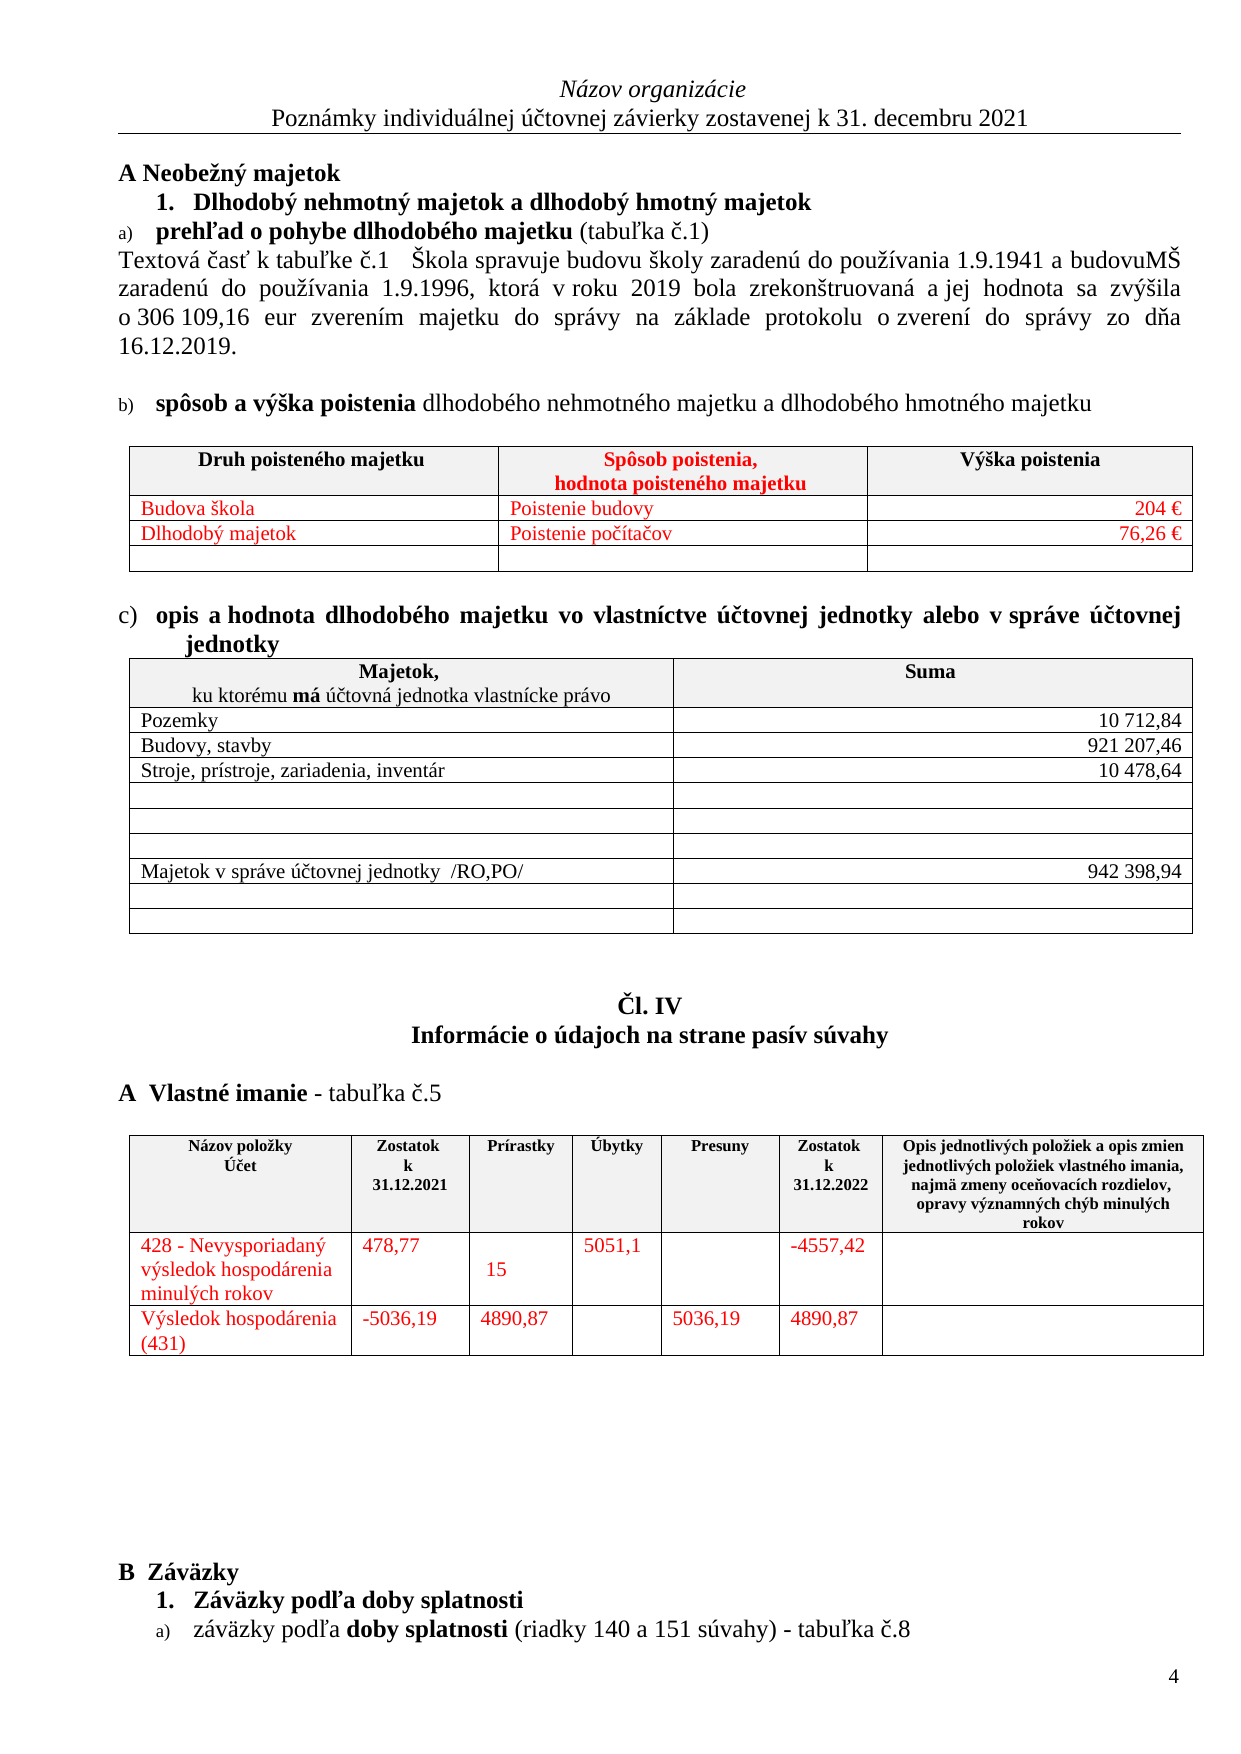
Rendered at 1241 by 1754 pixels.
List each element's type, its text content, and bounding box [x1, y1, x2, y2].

table_cell 5051,1 [573, 1233, 661, 1305]
table_cell -4557,42 [780, 1233, 882, 1305]
table_cell -5036,19 [352, 1306, 469, 1354]
list spôsob a výška poistenia dlhodobého nehmotného majetku a dlhodobého hmotného majetku [118, 388, 1181, 417]
table_cell 428 - Nevysporiadaný výsledok hospodárenia minulých rokov [130, 1233, 351, 1305]
table_cell [130, 809, 673, 832]
list záväzky podľa doby splatnosti (riadky 140 a 151 súvahy) - tabuľka č.8 [156, 1614, 1181, 1643]
table_cell [130, 884, 673, 908]
table_cell [130, 834, 673, 858]
table_cell Poistenie budovy [499, 496, 867, 520]
table_cell Budovy, stavby [130, 733, 673, 757]
text A Neobežný majetok [118, 158, 1181, 187]
table_cell 942 398,94 [674, 859, 1192, 883]
table_cell [130, 546, 498, 571]
table_header Prírastky [470, 1136, 572, 1232]
table_header Spôsob poistenia, hodnota poisteného majetku [499, 447, 867, 495]
text Textová časť k tabuľke č.1 Škola spravuje budovu školy zaradenú do používania 1.9.1941 a budovuMŠ zaradenú do používania 1.9.1996, ktorá v roku 2019 bola zrekonštruovaná a jej hodnota sa zvýšila o 306 109,16 eur zverením majetku do správy na základe protokolu o zverení do správy zo dňa 16.12.2019. [118, 245, 1181, 360]
table_header Zostatok k 31.12.2022 [780, 1136, 882, 1232]
table_cell Poistenie počítačov [499, 521, 867, 545]
table_cell 15 [470, 1233, 572, 1305]
table_cell Budova škola [130, 496, 498, 520]
text Informácie o údajoch na strane pasív súvahy [118, 1020, 1181, 1049]
table_cell [674, 884, 1192, 908]
table_cell [674, 834, 1192, 858]
text B Záväzky [118, 1557, 1181, 1586]
table_cell 5036,19 [662, 1306, 779, 1354]
text A Vlastné imanie - tabuľka č.5 [118, 1078, 1181, 1106]
table_header Zostatok k 31.12.2021 [352, 1136, 469, 1232]
table_header Výška poistenia [868, 447, 1192, 495]
text Čl. IV [118, 991, 1181, 1020]
table_cell [674, 783, 1192, 807]
table_header Opis jednotlivých položiek a opis zmien jednotlivých položiek vlastného imania, najmä zmeny oceňovacích rozdielov, opravy významných chýb minulých rokov [883, 1136, 1203, 1232]
table_cell [130, 909, 673, 933]
table_cell 10 478,64 [674, 758, 1192, 782]
table_cell [662, 1233, 779, 1305]
table_cell [674, 909, 1192, 933]
table_cell [883, 1233, 1203, 1305]
table_cell 204 € [868, 496, 1192, 520]
table_cell [130, 783, 673, 807]
table_cell Dlhodobý majetok [130, 521, 498, 545]
table_cell 478,77 [352, 1233, 469, 1305]
list opis a hodnota dlhodobého majetku vo vlastníctve účtovnej jednotky alebo v správe účtovnej jednotky [118, 600, 1181, 658]
table_header Majetok, ku ktorému má účtovná jednotka vlastnícke právo [130, 659, 673, 707]
table_cell [674, 809, 1192, 832]
table_cell [883, 1306, 1203, 1354]
table_cell 921 207,46 [674, 733, 1192, 757]
table_cell [573, 1306, 661, 1354]
table_header Úbytky [573, 1136, 661, 1232]
table_cell 10 712,84 [674, 708, 1192, 732]
table_header Presuny [662, 1136, 779, 1232]
table_cell Výsledok hospodárenia (431) [130, 1306, 351, 1354]
table_cell Stroje, prístroje, zariadenia, inventár [130, 758, 673, 782]
list Dlhodobý nehmotný majetok a dlhodobý hmotný majetok [156, 187, 1181, 216]
table_cell Pozemky [130, 708, 673, 732]
table_cell 4890,87 [780, 1306, 882, 1354]
table_cell 76,26 € [868, 521, 1192, 545]
list prehľad o pohybe dlhodobého majetku (tabuľka č.1) [118, 216, 1181, 245]
table_cell [868, 546, 1192, 571]
table_cell [499, 546, 867, 571]
table_cell Majetok v správe účtovnej jednotky /RO,PO/ [130, 859, 673, 883]
table_cell 4890,87 [470, 1306, 572, 1354]
table_header Druh poisteného majetku [130, 447, 498, 495]
table_header Suma [674, 659, 1192, 707]
list Záväzky podľa doby splatnosti [156, 1586, 1181, 1614]
table_header Názov položky Účet [130, 1136, 351, 1232]
